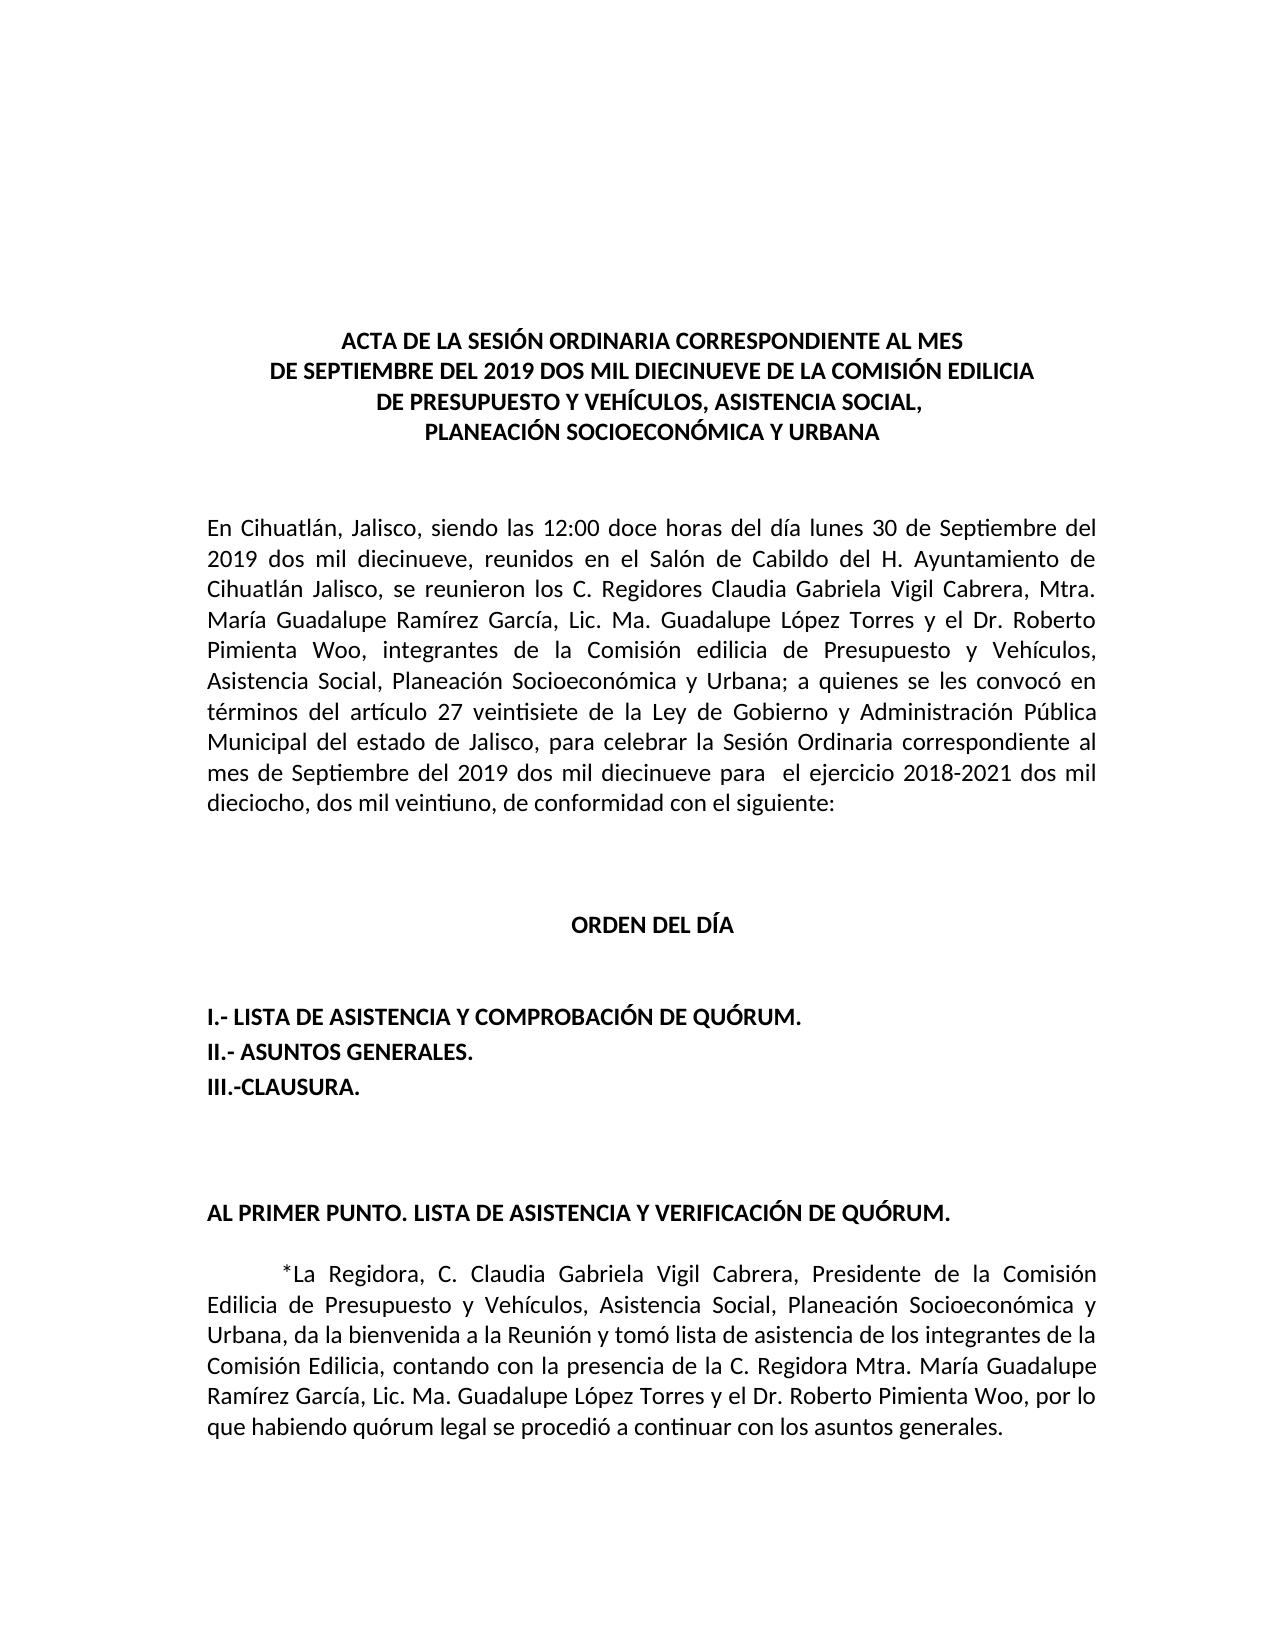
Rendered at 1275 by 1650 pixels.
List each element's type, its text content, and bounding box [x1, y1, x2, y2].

text III.-CLAUSURA. [207, 1071, 1098, 1101]
text En Cihuatlán, Jalisco, siendo las 12:00 doce horas del día lunes 30 de Septiembre del 2019 dos mil diecinueve, reunidos en el Salón de Cabildo del H. Ayuntamiento de Cihuatlán Jalisco, se reunieron los C. Regidores Claudia Gabriela Vigil Cabrera, Mtra. María Guadalupe Ramírez García, Lic. Ma. Guadalupe López Torres y el Dr. Roberto Pimienta Woo, integrantes de la Comisión edilicia de Presupuesto y Vehículos, Asistencia Social, Planeación Socioeconómica y Urbana; a quienes se les convocó en términos del artículo 27 veintisiete de la Ley de Gobierno y Administración Pública Municipal del estado de Jalisco, para celebrar la Sesión Ordinaria correspondiente al mes de Septiembre del 2019 dos mil diecinueve para el ejercicio 2018-2021 dos mil dieciocho, dos mil veintiuno, de conformidad con el siguiente: [207, 512, 1098, 818]
text DE SEPTIEMBRE DEL 2019 DOS MIL DIECINUEVE DE LA COMISIÓN EDILICIA [207, 355, 1098, 386]
text PLANEACIÓN SOCIOECONÓMICA Y URBANA [207, 416, 1098, 447]
text ORDEN DEL DÍA [207, 909, 1098, 940]
text AL PRIMER PUNTO. LISTA DE ASISTENCIA Y VERIFICACIÓN DE QUÓRUM. [207, 1197, 1098, 1228]
text *La Regidora, C. Claudia Gabriela Vigil Cabrera, Presidente de la Comisión Edilicia de Presupuesto y Vehículos, Asistencia Social, Planeación Socioeconómica y Urbana, da la bienvenida a la Reunión y tomó lista de asistencia de los integrantes de la Comisión Edilicia, contando con la presencia de la C. Regidora Mtra. María Guadalupe Ramírez García, Lic. Ma. Guadalupe López Torres y el Dr. Roberto Pimienta Woo, por lo que habiendo quórum legal se procedió a continuar con los asuntos generales. [207, 1258, 1098, 1442]
text I.- LISTA DE ASISTENCIA Y COMPROBACIÓN DE QUÓRUM. [207, 1001, 1098, 1031]
text DE PRESUPUESTO Y VEHÍCULOS, ASISTENCIA SOCIAL, [207, 386, 1098, 416]
text II.- ASUNTOS GENERALES. [207, 1036, 1098, 1066]
text ACTA DE LA SESIÓN ORDINARIA CORRESPONDIENTE AL MES [207, 325, 1098, 355]
